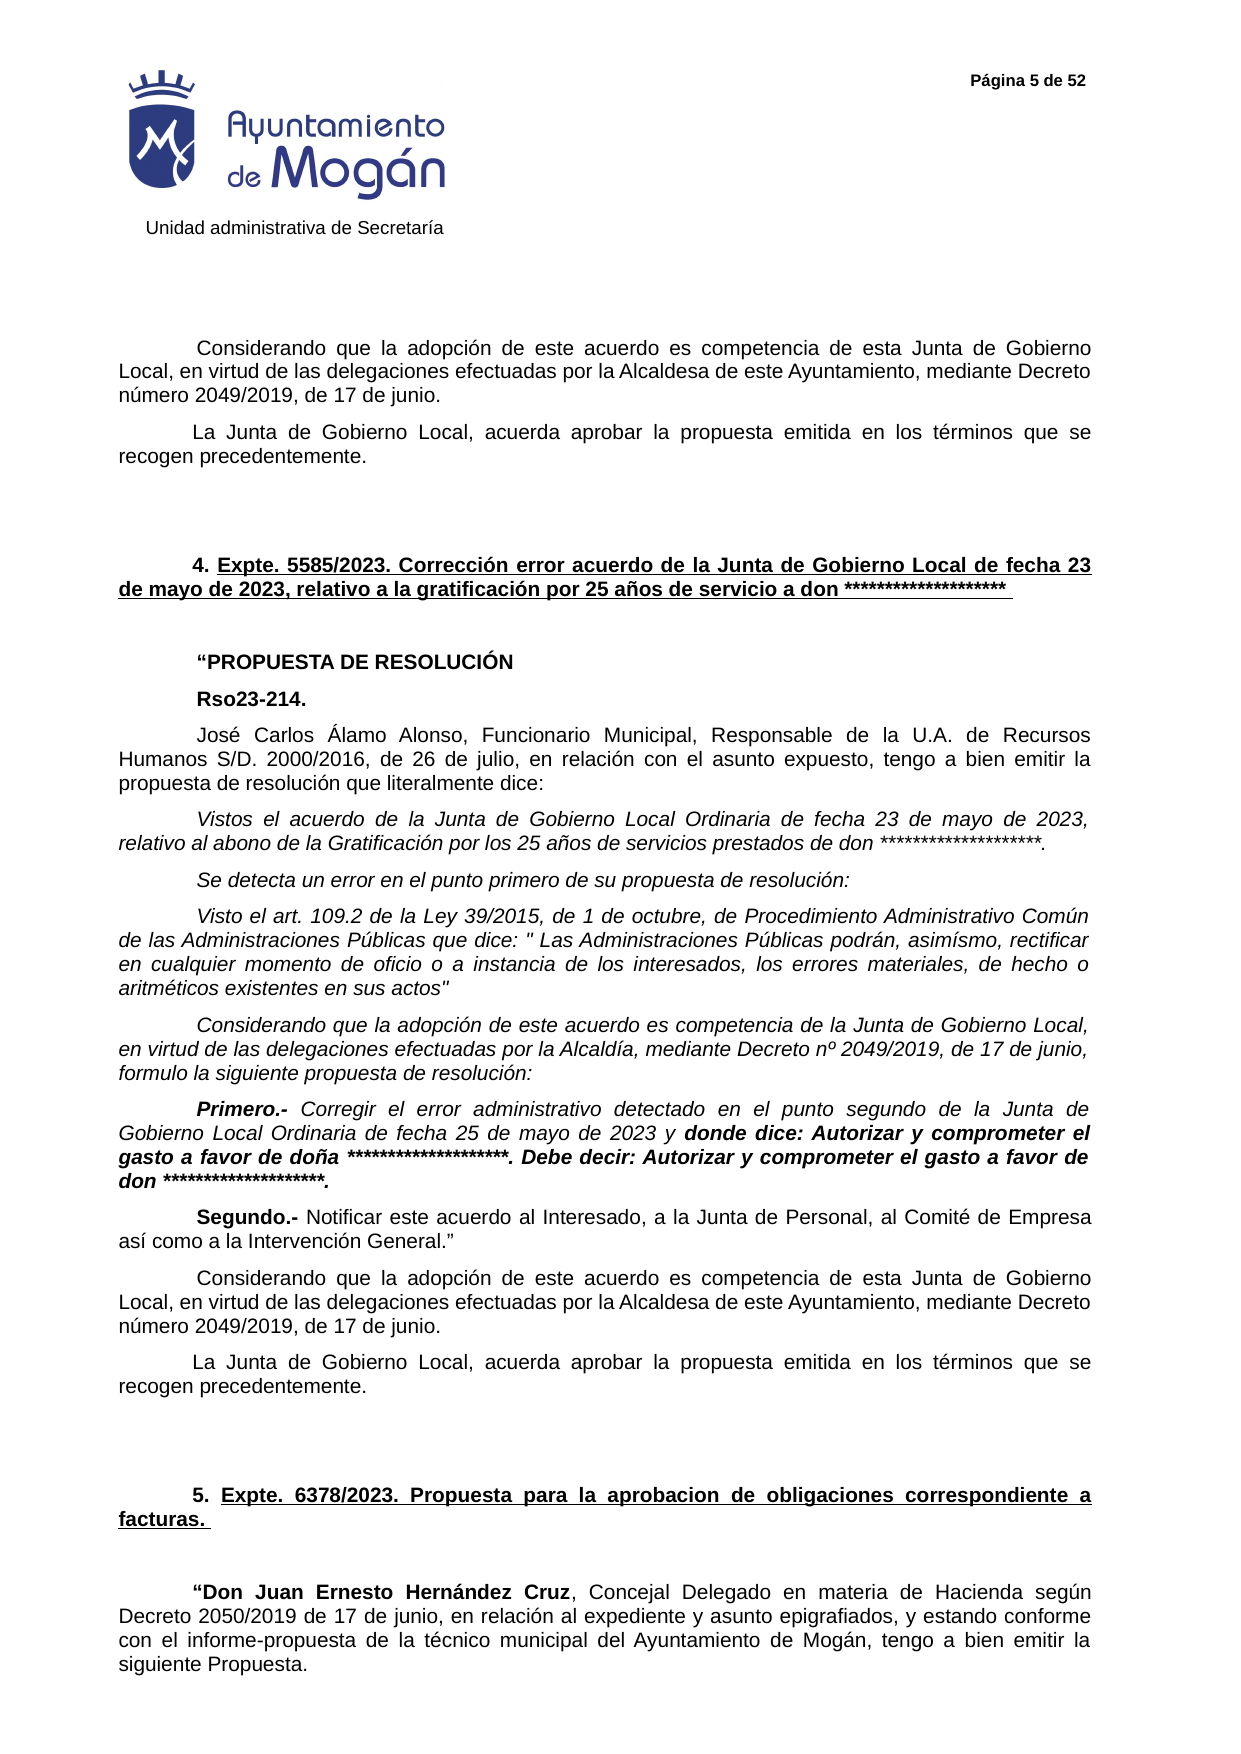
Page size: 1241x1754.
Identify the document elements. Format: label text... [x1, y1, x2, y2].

text Vistos el acuerdo de la Junta de Gobierno Local Ordinaria de fecha 23 de mayo de 2023, relativo al abono de la Gratificación por los 25 años de servicios prestados de don ********************. [118, 807, 1092, 855]
text 4. Expte. 5585/2023. Corrección error acuerdo de la Junta de Gobierno Local de fecha 23 de mayo de 2023, relativo a la gratificación por 25 años de servicio a don ******************** [118, 553, 1092, 601]
text José Carlos Álamo Alonso, Funcionario Municipal, Responsable de la U.A. de Recursos Humanos S/D. 2000/2016, de 26 de julio, en relación con el asunto expuesto, tengo a bien emitir la propuesta de resolución que literalmente dice: [118, 723, 1092, 795]
text Rso23-214. [118, 686, 1092, 710]
text Se detecta un error en el punto primero de su propuesta de resolución: [118, 868, 1092, 892]
text Visto el art. 109.2 de la Ley 39/2015, de 1 de octubre, de Procedimiento Administrativo Común de las Administraciones Públicas que dice: " Las Administraciones Públicas podrán, asimísmo, rectificar en cualquier momento de oficio o a instancia de los interesados, los errores materiales, de hecho o aritméticos existentes en sus actos" [118, 904, 1092, 1000]
text Segundo.- Notificar este acuerdo al Interesado, a la Junta de Personal, al Comité de Empresa así como a la Intervención General.” [118, 1205, 1092, 1253]
text Considerando que la adopción de este acuerdo es competencia de esta Junta de Gobierno Local, en virtud de las delegaciones efectuadas por la Alcaldesa de este Ayuntamiento, mediante Decreto número 2049/2019, de 17 de junio. [118, 1266, 1092, 1337]
text La Junta de Gobierno Local, acuerda aprobar la propuesta emitida en los términos que se recogen precedentemente. [118, 1350, 1092, 1398]
text “PROPUESTA DE RESOLUCIÓN [118, 650, 1092, 674]
picture [128, 70, 445, 206]
text La Junta de Gobierno Local, acuerda aprobar la propuesta emitida en los términos que se recogen precedentemente. [118, 420, 1092, 468]
text Considerando que la adopción de este acuerdo es competencia de la Junta de Gobierno Local, en virtud de las delegaciones efectuadas por la Alcaldía, mediante Decreto nº 2049/2019, de 17 de junio, formulo la siguiente propuesta de resolución: [118, 1012, 1092, 1084]
text 5. Expte. 6378/2023. Propuesta para la aprobacion de obligaciones correspondiente a facturas. [118, 1483, 1092, 1531]
text “Don Juan Ernesto Hernández Cruz, Concejal Delegado en materia de Hacienda según Decreto 2050/2019 de 17 de junio, en relación al expediente y asunto epigrafiados, y estando conforme con el informe-propuesta de la técnico municipal del Ayuntamiento de Mogán, tengo a bien emitir la siguiente Propuesta. [118, 1580, 1092, 1676]
text Primero.- Corregir el error administrativo detectado en el punto segundo de la Junta de Gobierno Local Ordinaria de fecha 25 de mayo de 2023 y donde dice: Autorizar y comprometer el gasto a favor de doña ********************. Debe decir: Autorizar y comprometer el gasto a favor de don ********************. [118, 1097, 1092, 1193]
text Considerando que la adopción de este acuerdo es competencia de esta Junta de Gobierno Local, en virtud de las delegaciones efectuadas por la Alcaldesa de este Ayuntamiento, mediante Decreto número 2049/2019, de 17 de junio. [118, 335, 1092, 407]
